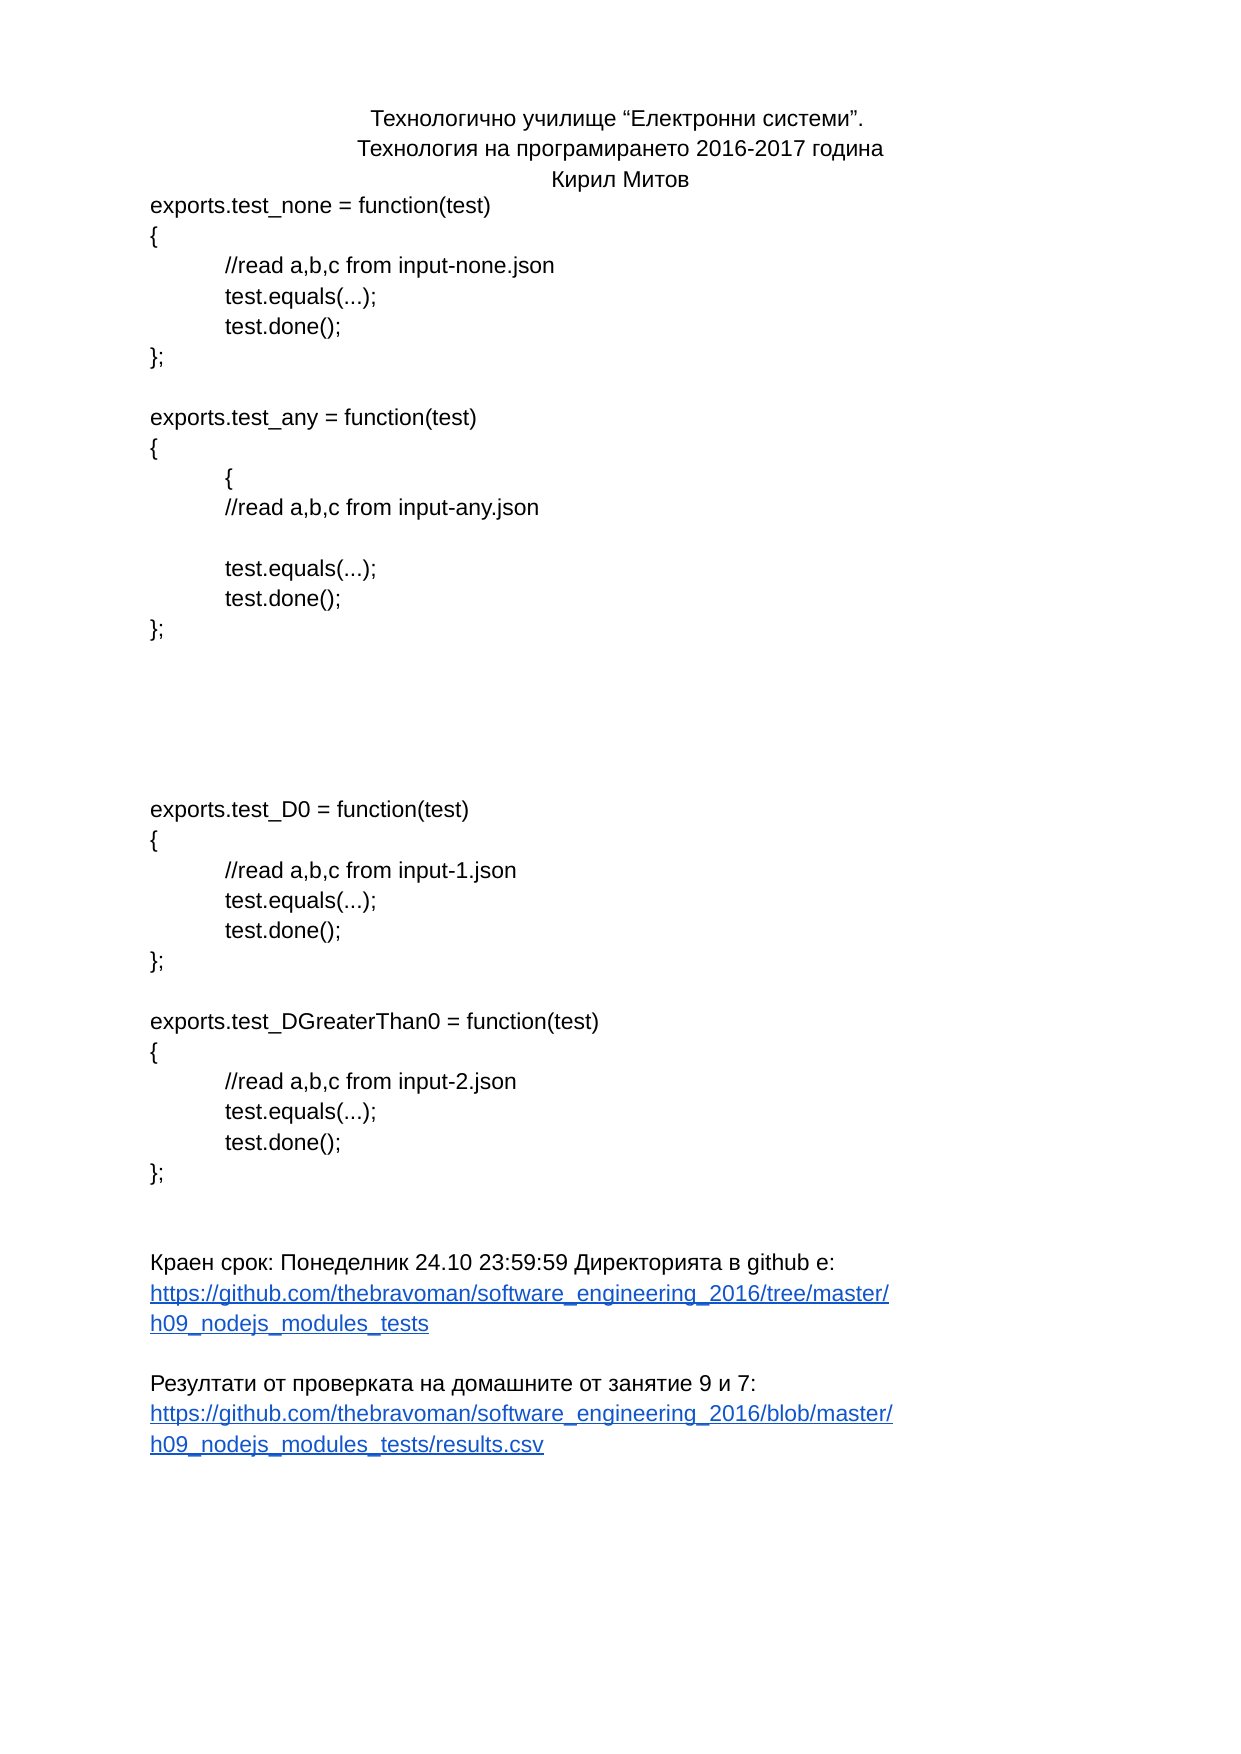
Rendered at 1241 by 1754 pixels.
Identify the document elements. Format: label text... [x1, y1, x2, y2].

text //read a,b,c from input-1.json [150, 857, 1090, 883]
text }; [150, 343, 1090, 369]
text { [150, 434, 1090, 460]
text { [150, 464, 1090, 490]
text //read a,b,c from input-2.json [150, 1068, 1090, 1094]
text exports.test_D0 = function(test) [150, 796, 1090, 822]
text exports.test_DGreaterThan0 = function(test) [150, 1008, 1090, 1034]
text //read a,b,c from input-any.json [150, 494, 1090, 520]
text { [150, 1038, 1090, 1064]
text { [150, 222, 1090, 248]
text //read a,b,c from input-none.json [150, 252, 1090, 279]
text exports.test_any = function(test) [150, 403, 1090, 430]
text test.equals(...); [150, 1098, 1090, 1124]
text Краен срок: Понеделник 24.10 23:59:59 Директорията в github e: https://github.com/thebravoman/software_engineering_2016/tree/master/h09_nodejs_modules_tests [150, 1249, 1090, 1336]
text }; [150, 947, 1090, 973]
text Резултати от проверката на домашните от занятие 9 и 7: [150, 1370, 1090, 1396]
text test.equals(...); [150, 554, 1090, 581]
text https://github.com/thebravoman/software_engineering_2016/blob/master/h09_nodejs_modules_tests/results.csv [150, 1400, 1090, 1457]
text }; [150, 615, 1090, 641]
text test.equals(...); [150, 283, 1090, 309]
text test.done(); [150, 585, 1090, 611]
text test.done(); [150, 313, 1090, 339]
text { [150, 826, 1090, 853]
text test.done(); [150, 917, 1090, 943]
text exports.test_none = function(test) [150, 192, 1090, 218]
text }; [150, 1159, 1090, 1185]
text test.equals(...); [150, 887, 1090, 913]
text test.done(); [150, 1128, 1090, 1155]
